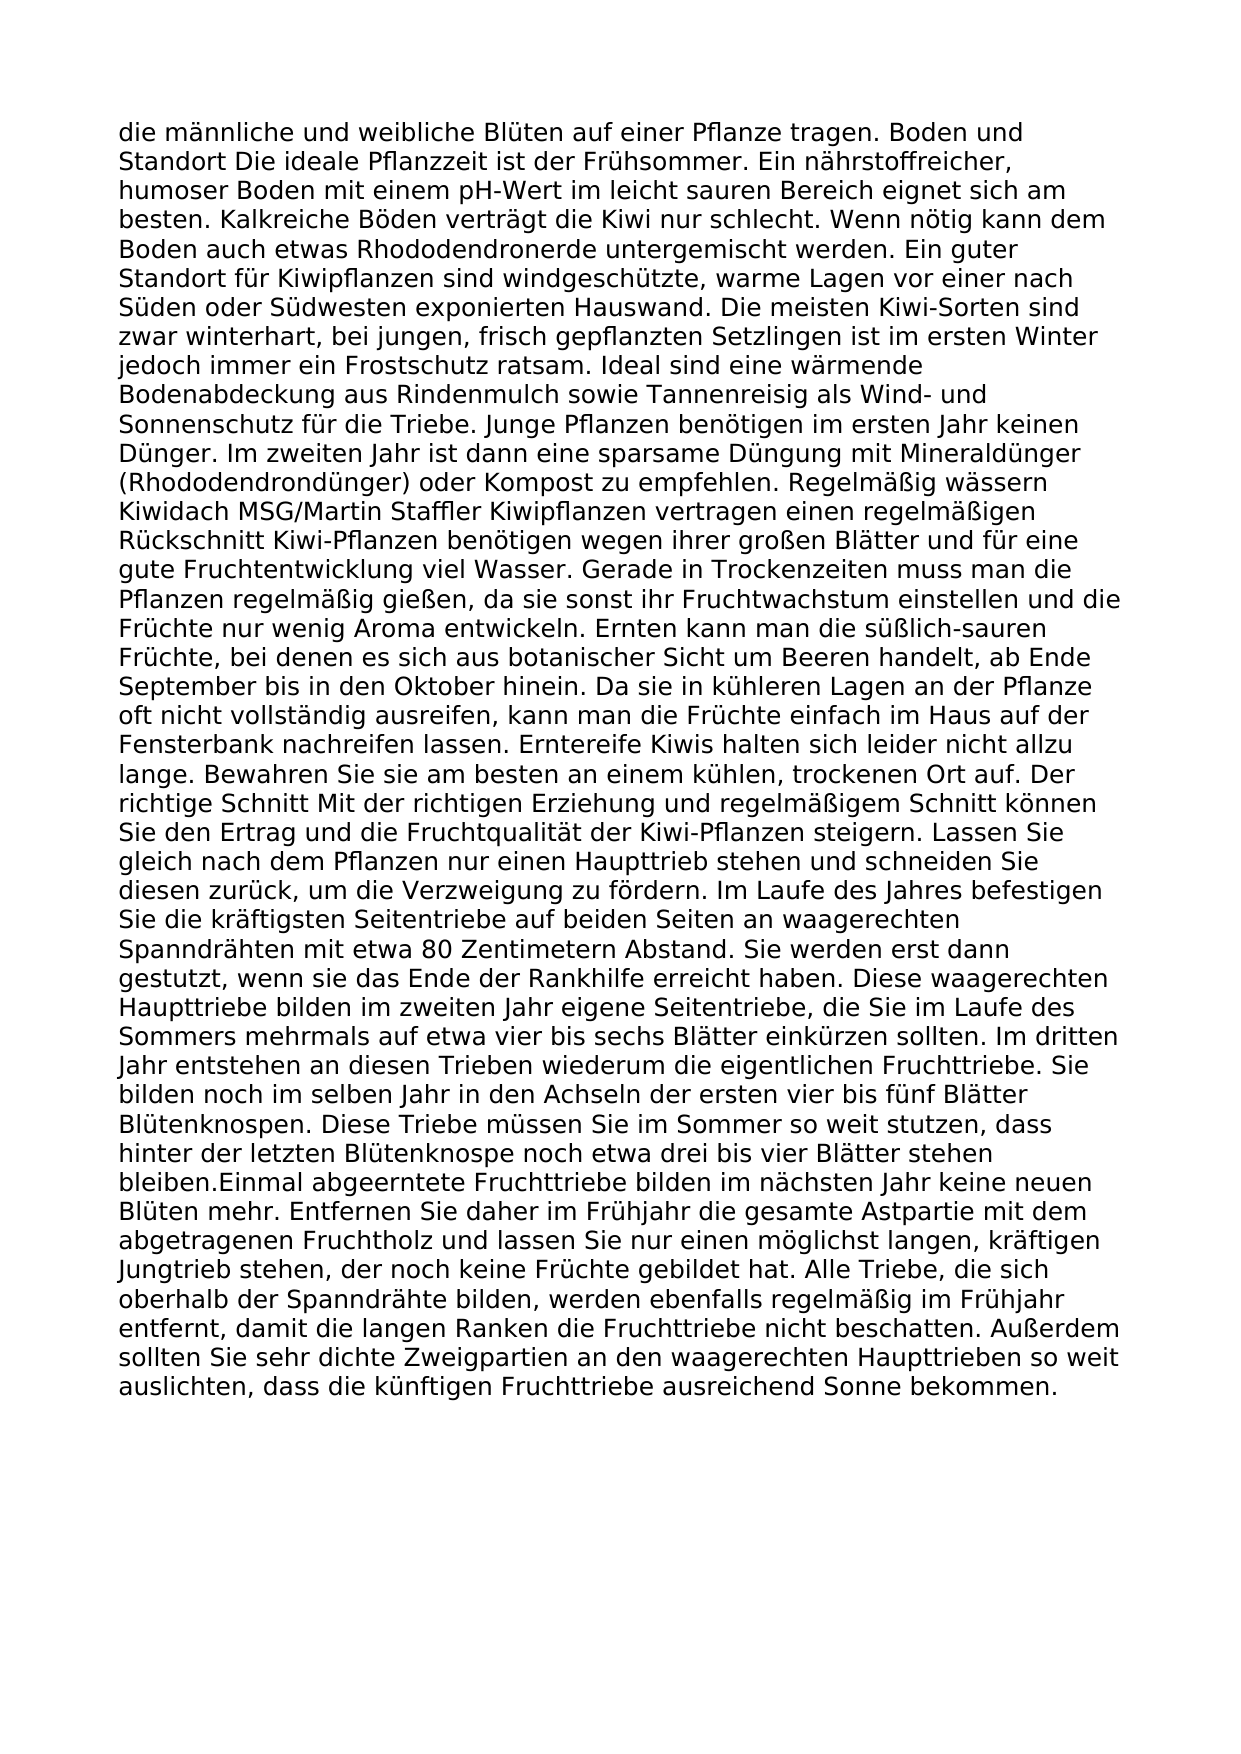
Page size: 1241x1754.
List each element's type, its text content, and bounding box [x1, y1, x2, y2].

text die männliche und weibliche Blüten auf einer Pflanze tragen. Boden und Standort Die ideale Pflanzzeit ist der Frühsommer. Ein nährstoffreicher, humoser Boden mit einem pH-Wert im leicht sauren Bereich eignet sich am besten. Kalkreiche Böden verträgt die Kiwi nur schlecht. Wenn nötig kann dem Boden auch etwas Rhododendronerde untergemischt werden. Ein guter Standort für Kiwipflanzen sind windgeschützte, warme Lagen vor einer nach Süden oder Südwesten exponierten Hauswand. Die meisten Kiwi-Sorten sind zwar winterhart, bei jungen, frisch gepflanzten Setzlingen ist im ersten Winter jedoch immer ein Frostschutz ratsam. Ideal sind eine wärmende Bodenabdeckung aus Rindenmulch sowie Tannenreisig als Wind- und Sonnenschutz für die Triebe. Junge Pflanzen benötigen im ersten Jahr keinen Dünger. Im zweiten Jahr ist dann eine sparsame Düngung mit Mineraldünger (Rhododendrondünger) oder Kompost zu empfehlen. Regelmäßig wässern Kiwidach MSG/Martin Staffler Kiwipflanzen vertragen einen regelmäßigen Rückschnitt Kiwi-Pflanzen benötigen wegen ihrer großen Blätter und für eine gute Fruchtentwicklung viel Wasser. Gerade in Trockenzeiten muss man die Pflanzen regelmäßig gießen, da sie sonst ihr Fruchtwachstum einstellen und die Früchte nur wenig Aroma entwickeln. Ernten kann man die süßlich-sauren Früchte, bei denen es sich aus botanischer Sicht um Beeren handelt, ab Ende September bis in den Oktober hinein. Da sie in kühleren Lagen an der Pflanze oft nicht vollständig ausreifen, kann man die Früchte einfach im Haus auf der Fensterbank nachreifen lassen. Erntereife Kiwis halten sich leider nicht allzu lange. Bewahren Sie sie am besten an einem kühlen, trockenen Ort auf. Der richtige Schnitt Mit der richtigen Erziehung und regelmäßigem Schnitt können Sie den Ertrag und die Fruchtqualität der Kiwi-Pflanzen steigern. Lassen Sie gleich nach dem Pflanzen nur einen Haupttrieb stehen und schneiden Sie diesen zurück, um die Verzweigung zu fördern. Im Laufe des Jahres befestigen Sie die kräftigsten Seitentriebe auf beiden Seiten an waagerechten Spanndrähten mit etwa 80 Zentimetern Abstand. Sie werden erst dann gestutzt, wenn sie das Ende der Rankhilfe erreicht haben. Diese waagerechten Haupttriebe bilden im zweiten Jahr eigene Seitentriebe, die Sie im Laufe des Sommers mehrmals auf etwa vier bis sechs Blätter einkürzen sollten. Im dritten Jahr entstehen an diesen Trieben wiederum die eigentlichen Fruchttriebe. Sie bilden noch im selben Jahr in den Achseln der ersten vier bis fünf Blätter Blütenknospen. Diese Triebe müssen Sie im Sommer so weit stutzen, dass hinter der letzten Blütenknospe noch etwa drei bis vier Blätter stehen bleiben.Einmal abgeerntete Fruchttriebe bilden im nächsten Jahr keine neuen Blüten mehr. Entfernen Sie daher im Frühjahr die gesamte Astpartie mit dem abgetragenen Fruchtholz und lassen Sie nur einen möglichst langen, kräftigen Jungtrieb stehen, der noch keine Früchte gebildet hat. Alle Triebe, die sich oberhalb der Spanndrähte bilden, werden ebenfalls regelmäßig im Frühjahr entfernt, damit die langen Ranken die Fruchttriebe nicht beschatten. Außerdem sollten Sie sehr dichte Zweigpartien an den waagerechten Haupttrieben so weit auslichten, dass die künftigen Fruchttriebe ausreichend Sonne bekommen. [118, 118, 1122, 1401]
